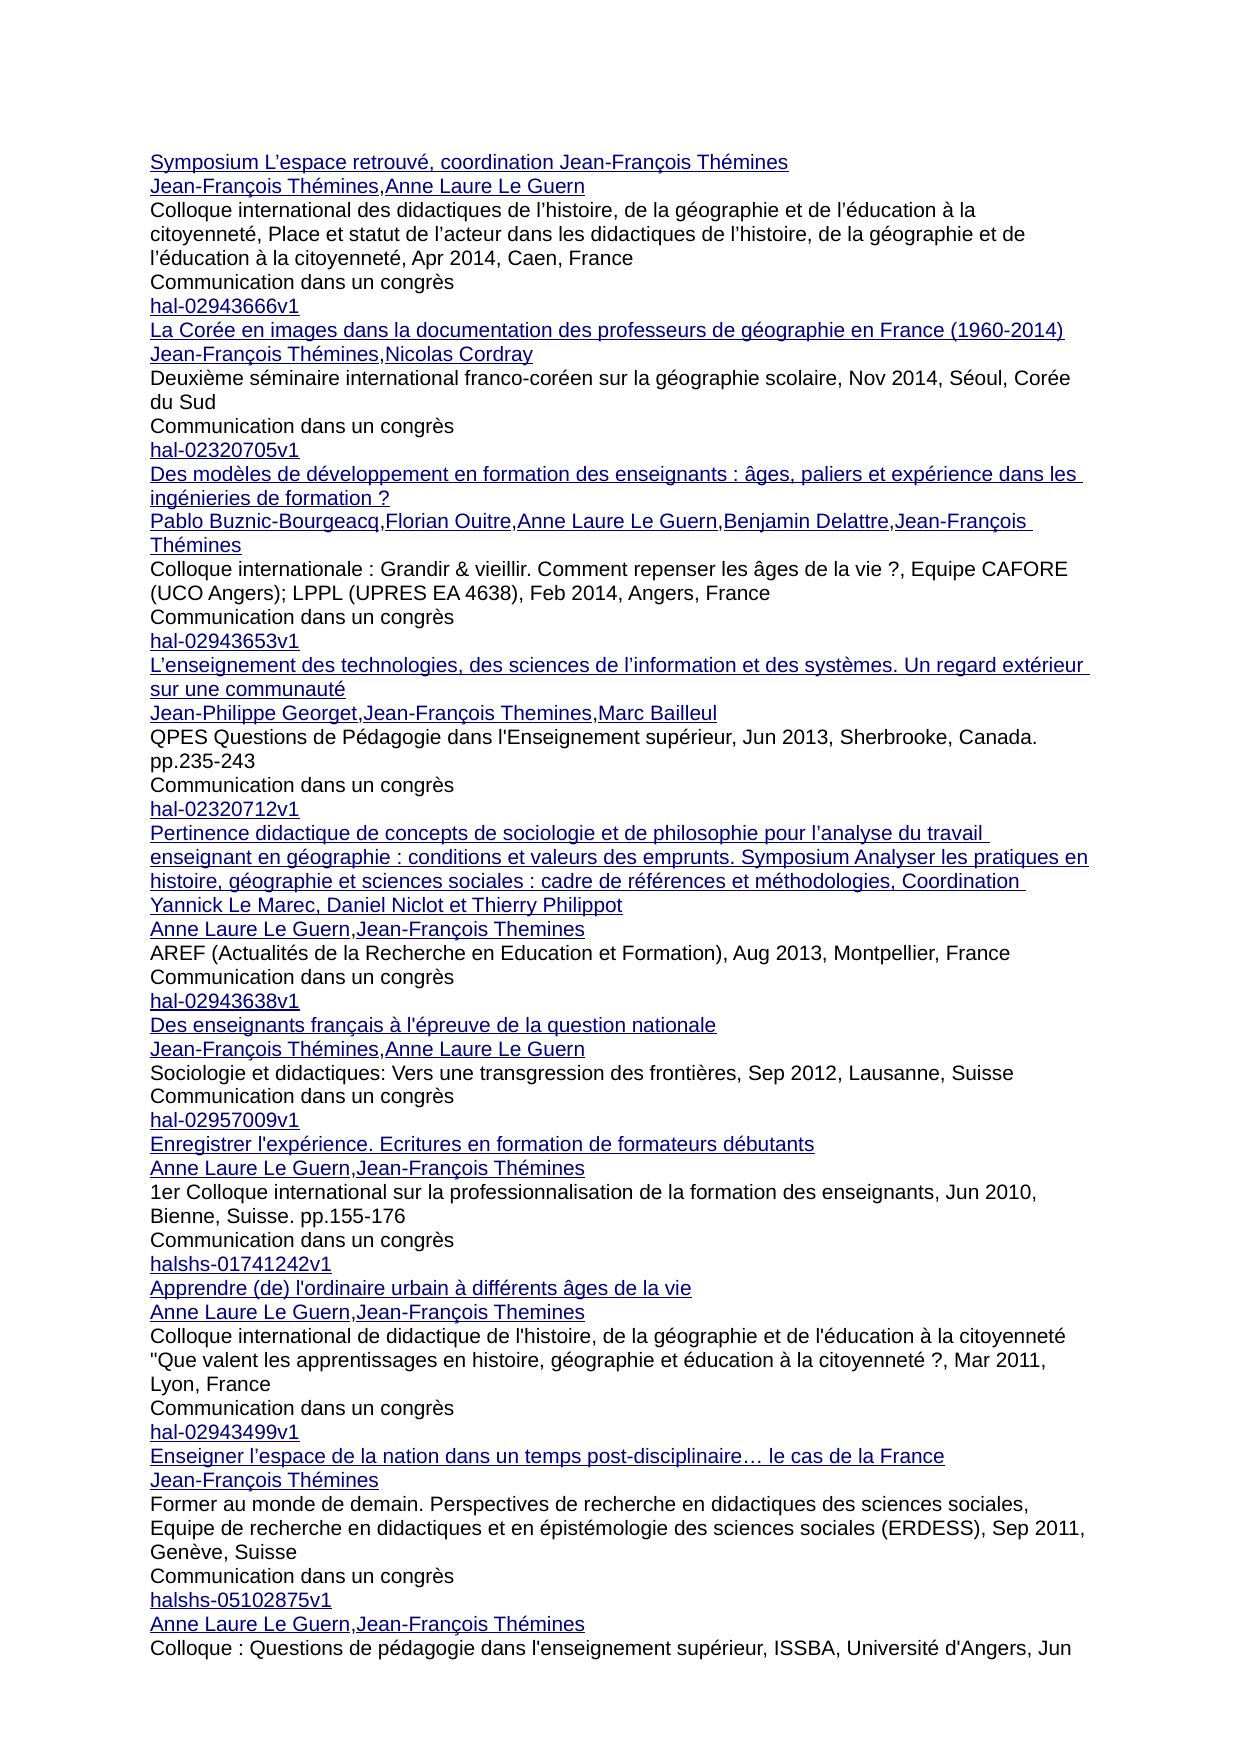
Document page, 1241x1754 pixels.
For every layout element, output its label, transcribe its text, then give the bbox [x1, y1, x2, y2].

table_cell Enregistrer l'expérience. Ecritures en formation de formateurs débutants Anne Laure Le Guern,Jean-François Thémines 1er Colloque international sur la professionnalisation de la formation des enseignants, Jun 2010, Bienne, Suisse. pp.155-176 Communication dans un congrès halshs-01741242v1 [150, 1132, 1090, 1276]
table_cell Symposium L’espace retrouvé, coordination Jean-François Thémines Jean-François Thémines,Anne Laure Le Guern Colloque international des didactiques de l’histoire, de la géographie et de l’éducation à la citoyenneté, Place et statut de l’acteur dans les didactiques de l’histoire, de la géographie et de l’éducation à la citoyenneté, Apr 2014, Caen, France Communication dans un congrès hal-02943666v1 [150, 150, 1090, 318]
table_cell Pertinence didactique de concepts de sociologie et de philosophie pour l’analyse du travail enseignant en géographie : conditions et valeurs des emprunts. Symposium Analyser les pratiques en histoire, géographie et sciences sociales : cadre de références et méthodologies, Coordination Yannick Le Marec, Daniel Niclot et Thierry Philippot Anne Laure Le Guern,Jean-François Themines AREF (Actualités de la Recherche en Education et Formation), Aug 2013, Montpellier, France Communication dans un congrès hal-02943638v1 [150, 821, 1090, 1012]
table_cell Un dispositif de formation à l'écriture de recherche Anne Laure Le Guern,Jean-François Thémines Colloque : Questions de pédagogie dans l'enseignement supérieur, ISSBA, Université d'Angers, Jun 2011, Angers, France. pp.299-305 Communication dans un congrès halshs-05102859v1 [150, 1611, 1090, 1659]
table_cell sur une communauté Jean-Philippe Georget,Jean-François Themines,Marc Bailleul QPES Questions de Pédagogie dans l'Enseignement supérieur, Jun 2013, Sherbrooke, Canada. pp.235-243 Communication dans un congrès hal-02320712v1 [150, 675, 1090, 821]
table_cell L’enseignement des technologies, des sciences de l’information et des systèmes. Un regard extérieur [150, 653, 1090, 674]
table_cell Enseigner l’espace de la nation dans un temps post-disciplinaire… le cas de la France Jean-François Thémines Former au monde de demain. Perspectives de recherche en didactiques des sciences sociales, Equipe de recherche en didactiques et en épistémologie des sciences sociales (ERDESS), Sep 2011, Genève, Suisse Communication dans un congrès halshs-05102875v1 [150, 1444, 1090, 1611]
table_cell Des modèles de développement en formation des enseignants : âges, paliers et expérience dans les ingénieries de formation ? Pablo Buznic-Bourgeacq,Florian Ouitre,Anne Laure Le Guern,Benjamin Delattre,Jean-François Thémines Colloque internationale : Grandir & vieillir. Comment repenser les âges de la vie ?, Equipe CAFORE (UCO Angers); LPPL (UPRES EA 4638), Feb 2014, Angers, France Communication dans un congrès hal-02943653v1 [150, 461, 1090, 653]
table_cell Des enseignants français à l'épreuve de la question nationale Jean-François Thémines,Anne Laure Le Guern Sociologie et didactiques: Vers une transgression des frontières, Sep 2012, Lausanne, Suisse Communication dans un congrès hal-02957009v1 [150, 1013, 1090, 1132]
table_cell Apprendre (de) l'ordinaire urbain à différents âges de la vie Anne Laure Le Guern,Jean-François Themines Colloque international de didactique de l'histoire, de la géographie et de l'éducation à la citoyenneté "Que valent les apprentissages en histoire, géographie et éducation à la citoyenneté ?, Mar 2011, Lyon, France Communication dans un congrès hal-02943499v1 [150, 1276, 1090, 1444]
table_cell La Corée en images dans la documentation des professeurs de géographie en France (1960-2014) Jean-François Thémines,Nicolas Cordray Deuxième séminaire international franco-coréen sur la géographie scolaire, Nov 2014, Séoul, Corée du Sud Communication dans un congrès hal-02320705v1 [150, 318, 1090, 461]
